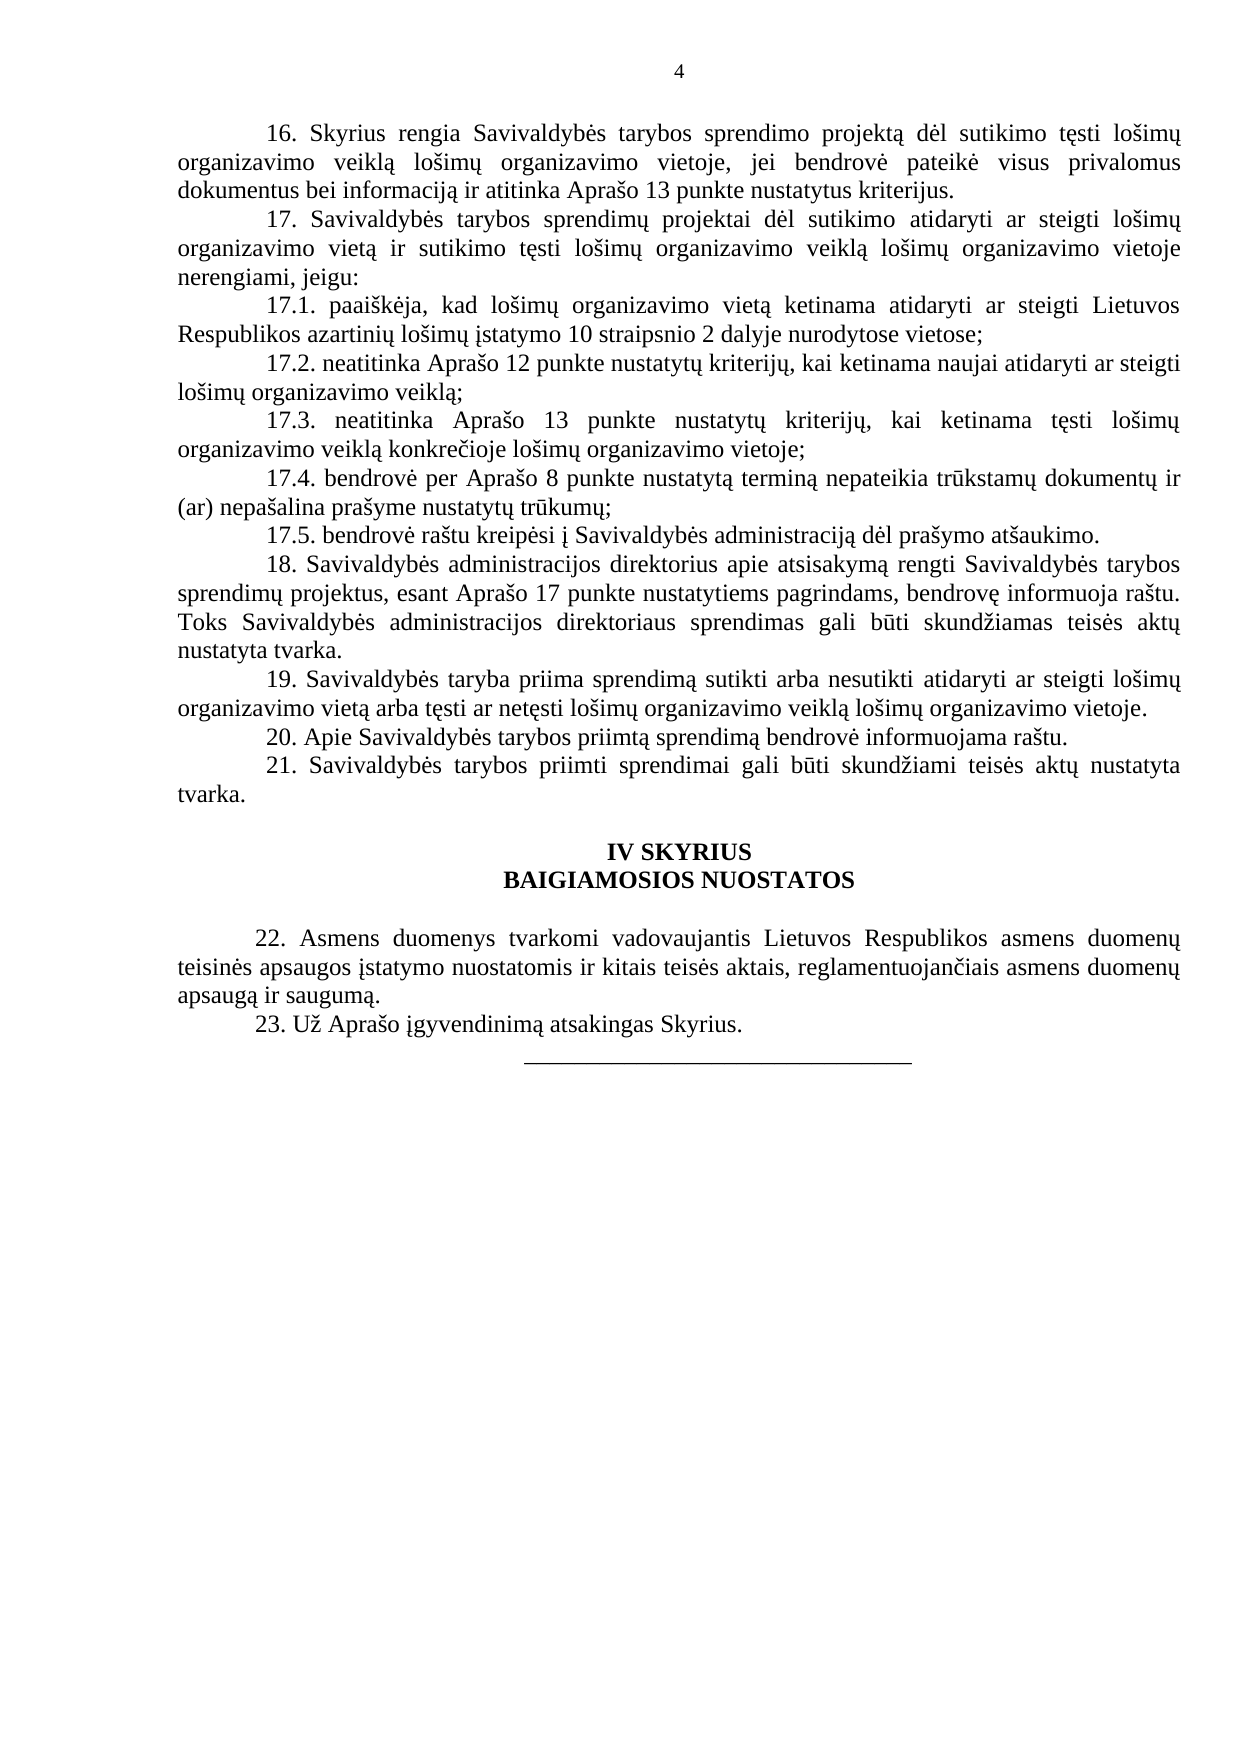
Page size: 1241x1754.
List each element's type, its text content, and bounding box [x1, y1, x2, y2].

text BAIGIAMOSIOS NUOSTATOS [177, 866, 1181, 894]
text 23. Už Aprašo įgyvendinimą atsakingas Skyrius. [177, 1009, 1181, 1038]
text 22. Asmens duomenys tvarkomi vadovaujantis Lietuvos Respublikos asmens duomenų teisinės apsaugos įstatymo nuostatomis ir kitais teisės aktais, reglamentuojančiais asmens duomenų apsaugą ir saugumą. [177, 923, 1181, 1009]
text 17.4. bendrovė per Aprašo 8 punkte nustatytą terminą nepateikia trūkstamų dokumentų ir (ar) nepašalina prašyme nustatytų trūkumų; [177, 463, 1181, 521]
text IV SKYRIUS [177, 837, 1181, 866]
text 17.5. bendrovė raštu kreipėsi į Savivaldybės administraciją dėl prašymo atšaukimo. [177, 521, 1181, 549]
text 19. Savivaldybės taryba priima sprendimą sutikti arba nesutikti atidaryti ar steigti lošimų organizavimo vietą arba tęsti ar netęsti lošimų organizavimo veiklą lošimų organizavimo vietoje. [177, 664, 1181, 722]
text _______________________________ [177, 1038, 1181, 1067]
text 16. Skyrius rengia Savivaldybės tarybos sprendimo projektą dėl sutikimo tęsti lošimų organizavimo veiklą lošimų organizavimo vietoje, jei bendrovė pateikė visus privalomus dokumentus bei informaciją ir atitinka Aprašo 13 punkte nustatytus kriterijus. [177, 118, 1181, 204]
text 17.1. paaiškėja, kad lošimų organizavimo vietą ketinama atidaryti ar steigti Lietuvos Respublikos azartinių lošimų įstatymo 10 straipsnio 2 dalyje nurodytose vietose; [177, 291, 1181, 348]
text 17.3. neatitinka Aprašo 13 punkte nustatytų kriterijų, kai ketinama tęsti lošimų organizavimo veiklą konkrečioje lošimų organizavimo vietoje; [177, 406, 1181, 463]
text 18. Savivaldybės administracijos direktorius apie atsisakymą rengti Savivaldybės tarybos sprendimų projektus, esant Aprašo 17 punkte nustatytiems pagrindams, bendrovę informuoja raštu. Toks Savivaldybės administracijos direktoriaus sprendimas gali būti skundžiamas teisės aktų nustatyta tvarka. [177, 549, 1181, 664]
text 21. Savivaldybės tarybos priimti sprendimai gali būti skundžiami teisės aktų nustatyta tvarka. [177, 751, 1181, 808]
text 20. Apie Savivaldybės tarybos priimtą sprendimą bendrovė informuojama raštu. [177, 722, 1181, 751]
text 17.2. neatitinka Aprašo 12 punkte nustatytų kriterijų, kai ketinama naujai atidaryti ar steigti lošimų organizavimo veiklą; [177, 348, 1181, 406]
text 17. Savivaldybės tarybos sprendimų projektai dėl sutikimo atidaryti ar steigti lošimų organizavimo vietą ir sutikimo tęsti lošimų organizavimo veiklą lošimų organizavimo vietoje nerengiami, jeigu: [177, 204, 1181, 291]
